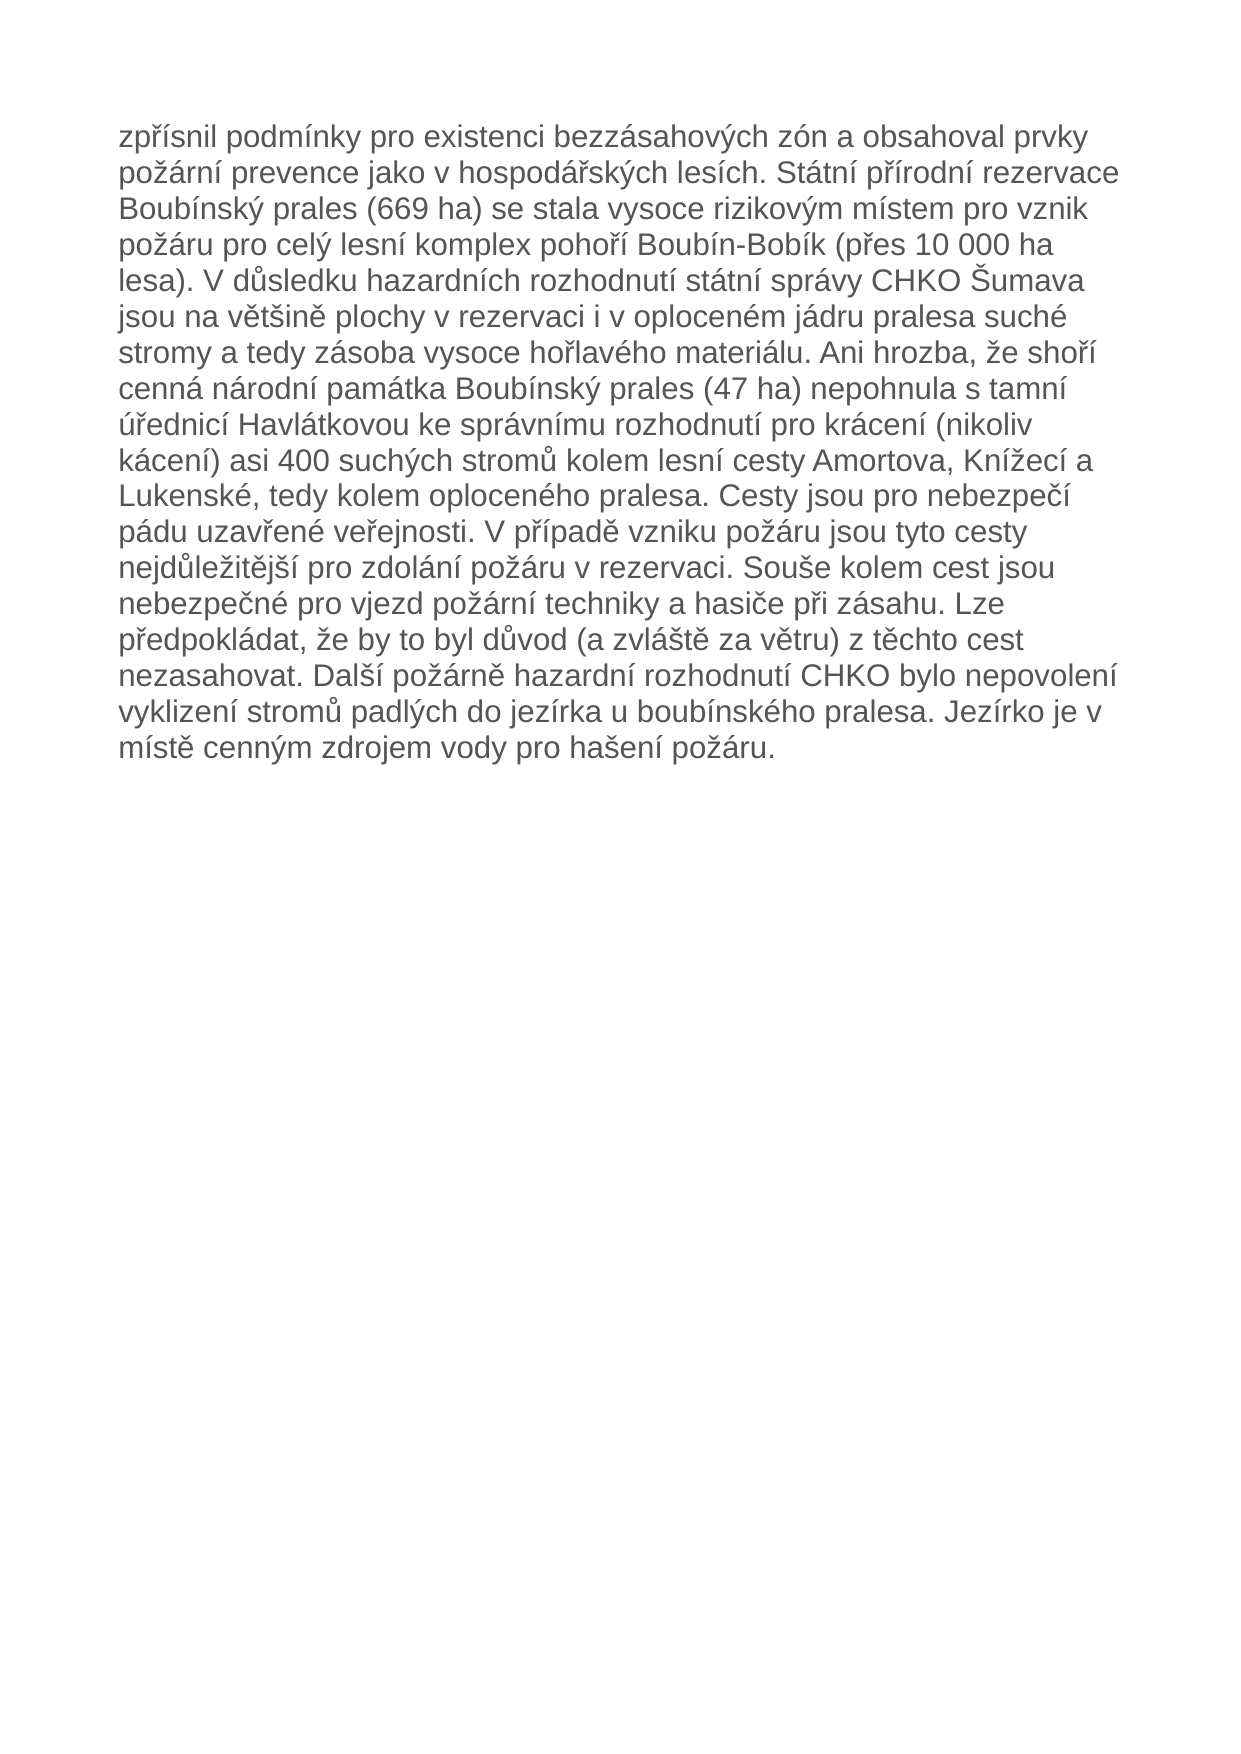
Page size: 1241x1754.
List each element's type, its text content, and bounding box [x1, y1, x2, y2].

text zpřísnil podmínky pro existenci bezzásahových zón a obsahoval prvky požární prevence jako v hospodářských lesích. Státní přírodní rezervace Boubínský prales (669 ha) se stala vysoce rizikovým místem pro vznik požáru pro celý lesní komplex pohoří Boubín-Bobík (přes 10 000 ha lesa). V důsledku hazardních rozhodnutí státní správy CHKO Šumava jsou na většině plochy v rezervaci i v oploceném jádru pralesa suché stromy a tedy zásoba vysoce hořlavého materiálu. Ani hrozba, že shoří cenná národní památka Boubínský prales (47 ha) nepohnula s tamní úřednicí Havlátkovou ke správnímu rozhodnutí pro krácení (nikoliv kácení) asi 400 suchých stromů kolem lesní cesty Amortova, Knížecí a Lukenské, tedy kolem oploceného pralesa. Cesty jsou pro nebezpečí pádu uzavřené veřejnosti. V případě vzniku požáru jsou tyto cesty nejdůležitější pro zdolání požáru v rezervaci. Souše kolem cest jsou nebezpečné pro vjezd požární techniky a hasiče při zásahu. Lze předpokládat, že by to byl důvod (a zvláště za větru) z těchto cest nezasahovat. Další požárně hazardní rozhodnutí CHKO bylo nepovolení vyklizení stromů padlých do jezírka u boubínského pralesa. Jezírko je v místě cenným zdrojem vody pro hašení požáru. [118, 118, 1122, 765]
